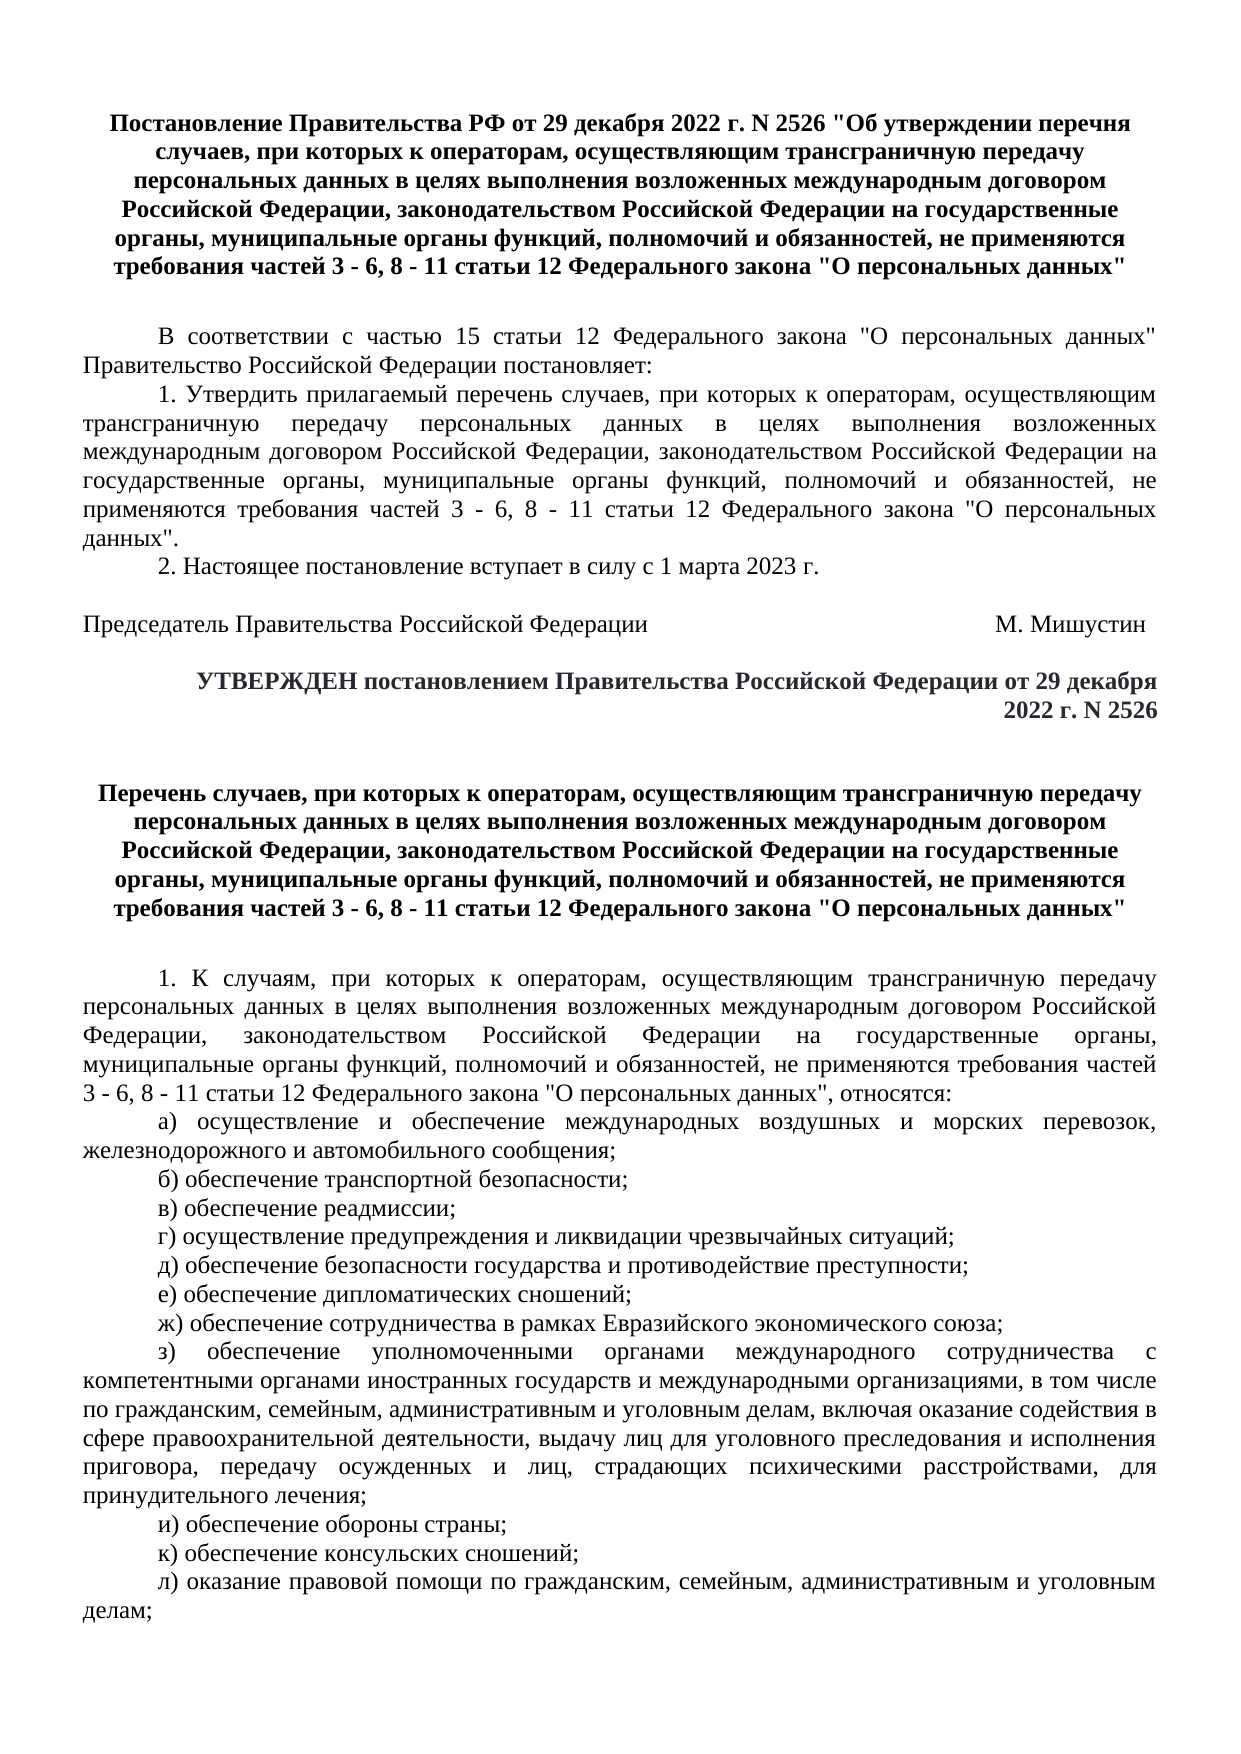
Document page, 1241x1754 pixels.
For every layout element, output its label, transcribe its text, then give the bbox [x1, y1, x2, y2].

text 1. К случаям, при которых к операторам, осуществляющим трансграничную передачу персональных данных в целях выполнения возложенных международным договором Российской Федерации, законодательством Российской Федерации на государственные органы, муниципальные органы функций, полномочий и обязанностей, не применяются требования частей 3 - 6, 8 - 11 статьи 12 Федерального закона "О персональных данных", относятся: [83, 963, 1157, 1106]
text л) оказание правовой помощи по гражданским, семейным, административным и уголовным делам; [83, 1566, 1157, 1624]
table_header М. Мишустин [791, 609, 1146, 638]
text УТВЕРЖДЕН постановлением Правительства Российской Федерации от 29 декабря 2022 г. N 2526 [83, 666, 1157, 724]
table_header Председатель Правительства Российской Федерации [83, 609, 791, 638]
subtitle Постановление Правительства РФ от 29 декабря 2022 г. N 2526 "Об утверждении перечня случаев, при которых к операторам, осуществляющим трансграничную передачу персональных данных в целях выполнения возложенных международным договором Российской Федерации, законодательством Российской Федерации на государственные органы, муниципальные органы функций, полномочий и обязанностей, не применяются требования частей 3 - 6, 8 - 11 статьи 12 Федерального закона "О персональных данных" [83, 108, 1157, 280]
text д) обеспечение безопасности государства и противодействие преступности; [83, 1250, 1157, 1279]
text б) обеспечение транспортной безопасности; [83, 1164, 1157, 1193]
text ж) обеспечение сотрудничества в рамках Евразийского экономического союза; [83, 1308, 1157, 1336]
text г) осуществление предупреждения и ликвидации чрезвычайных ситуаций; [83, 1221, 1157, 1250]
text е) обеспечение дипломатических сношений; [83, 1279, 1157, 1308]
text а) осуществление и обеспечение международных воздушных и морских перевозок, железнодорожного и автомобильного сообщения; [83, 1106, 1157, 1164]
text к) обеспечение консульских сношений; [83, 1538, 1157, 1566]
text в) обеспечение реадмиссии; [83, 1193, 1157, 1221]
text В соответствии с частью 15 статьи 12 Федерального закона "О персональных данных" Правительство Российской Федерации постановляет: [83, 321, 1157, 379]
text и) обеспечение обороны страны; [83, 1509, 1157, 1538]
subtitle Перечень случаев, при которых к операторам, осуществляющим трансграничную передачу персональных данных в целях выполнения возложенных международным договором Российской Федерации, законодательством Российской Федерации на государственные органы, муниципальные органы функций, полномочий и обязанностей, не применяются требования частей 3 - 6, 8 - 11 статьи 12 Федерального закона "О персональных данных" [83, 778, 1157, 921]
text з) обеспечение уполномоченными органами международного сотрудничества с компетентными органами иностранных государств и международными организациями, в том числе по гражданским, семейным, административным и уголовным делам, включая оказание содействия в сфере правоохранительной деятельности, выдачу лиц для уголовного преследования и исполнения приговора, передачу осужденных и лиц, страдающих психическими расстройствами, для принудительного лечения; [83, 1336, 1157, 1509]
text 1. Утвердить прилагаемый перечень случаев, при которых к операторам, осуществляющим трансграничную передачу персональных данных в целях выполнения возложенных международным договором Российской Федерации, законодательством Российской Федерации на государственные органы, муниципальные органы функций, полномочий и обязанностей, не применяются требования частей 3 - 6, 8 - 11 статьи 12 Федерального закона "О персональных данных". [83, 379, 1157, 551]
text 2. Настоящее постановление вступает в силу с 1 марта 2023 г. [83, 551, 1157, 580]
